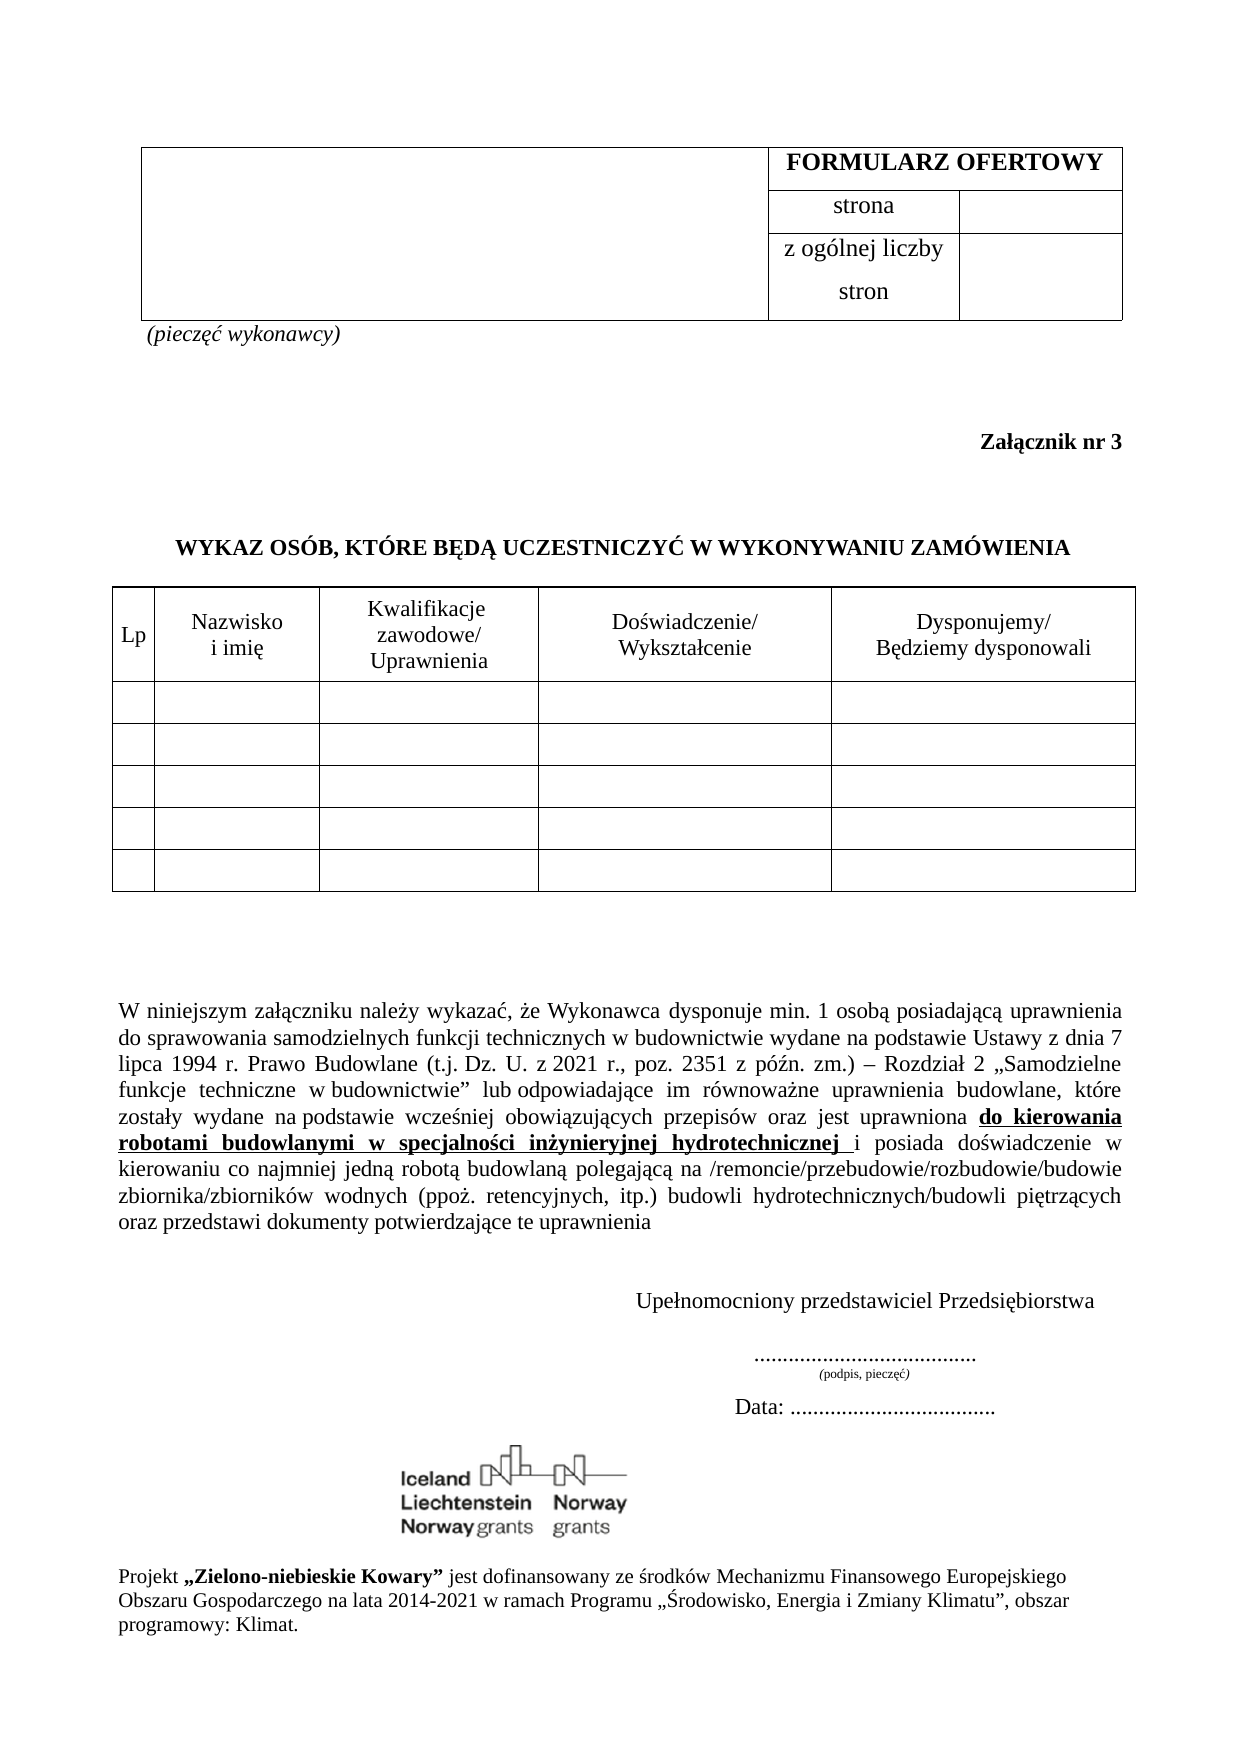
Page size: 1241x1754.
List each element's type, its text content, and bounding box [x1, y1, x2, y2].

table_cell [320, 724, 538, 765]
table_cell [539, 850, 831, 891]
table_cell [113, 724, 154, 765]
table_header Nazwisko i imię [155, 588, 319, 681]
table_cell [155, 766, 319, 807]
table_cell (podpis, pieczęć) [609, 1366, 1122, 1393]
text Załącznik nr 3 [118, 428, 1122, 454]
table_cell [832, 724, 1135, 765]
table_cell [832, 766, 1135, 807]
table_cell [155, 682, 319, 723]
table_cell [113, 682, 154, 723]
table_cell Data: .................................... [609, 1393, 1122, 1419]
table_header Doświadczenie/ Wykształcenie [539, 588, 831, 681]
table_cell [113, 808, 154, 849]
table_cell [832, 682, 1135, 723]
table_header Kwalifikacje zawodowe/ Uprawnienia [320, 588, 538, 681]
table_cell [832, 808, 1135, 849]
table_cell [539, 766, 831, 807]
text WYKAZ OSÓB, KTÓRE BĘDĄ UCZESTNICZYĆ W WYKONYWANIU ZAMÓWIENIA [118, 534, 1122, 560]
table_cell [113, 766, 154, 807]
table_cell [832, 850, 1135, 891]
table_cell ....................................... [609, 1340, 1122, 1366]
table_cell [320, 850, 538, 891]
table_cell [113, 850, 154, 891]
table_header Upełnomocniony przedstawiciel Przedsiębiorstwa [609, 1287, 1122, 1314]
table_cell [539, 724, 831, 765]
table_cell [539, 808, 831, 849]
table_cell [539, 682, 831, 723]
table_cell [320, 766, 538, 807]
table_header Lp [113, 588, 154, 681]
text W niniejszym załączniku należy wykazać, że Wykonawca dysponuje min. 1 osobą posiadającą uprawnienia do sprawowania samodzielnych funkcji technicznych w budownictwie wydane na podstawie Ustawy z dnia 7 lipca 1994 r. Prawo Budowlane (t.j. Dz. U. z 2021 r., poz. 2351 z późn. zm.) – Rozdział 2 „Samodzielne funkcje techniczne w budownictwie” lub odpowiadające im równoważne uprawnienia budowlane, które zostały wydane na podstawie wcześniej obowiązujących przepisów oraz jest uprawniona do kierowania robotami budowlanymi w specjalności inżynieryjnej hydrotechnicznej i posiada doświadczenie w kierowaniu co najmniej jedną robotą budowlaną polegającą na /remoncie/przebudowie/rozbudowie/budowie zbiornika/zbiorników wodnych (ppoż. retencyjnych, itp.) budowli hydrotechnicznych/budowli piętrzących oraz przedstawi dokumenty potwierdzające te uprawnienia [118, 997, 1122, 1234]
table_cell [155, 724, 319, 765]
table_header Dysponujemy/ Będziemy dysponowali [832, 588, 1135, 681]
table_cell [320, 682, 538, 723]
table_cell [609, 1314, 1122, 1340]
picture [390, 1445, 647, 1554]
table_cell [155, 808, 319, 849]
table_cell [320, 808, 538, 849]
table_cell [155, 850, 319, 891]
